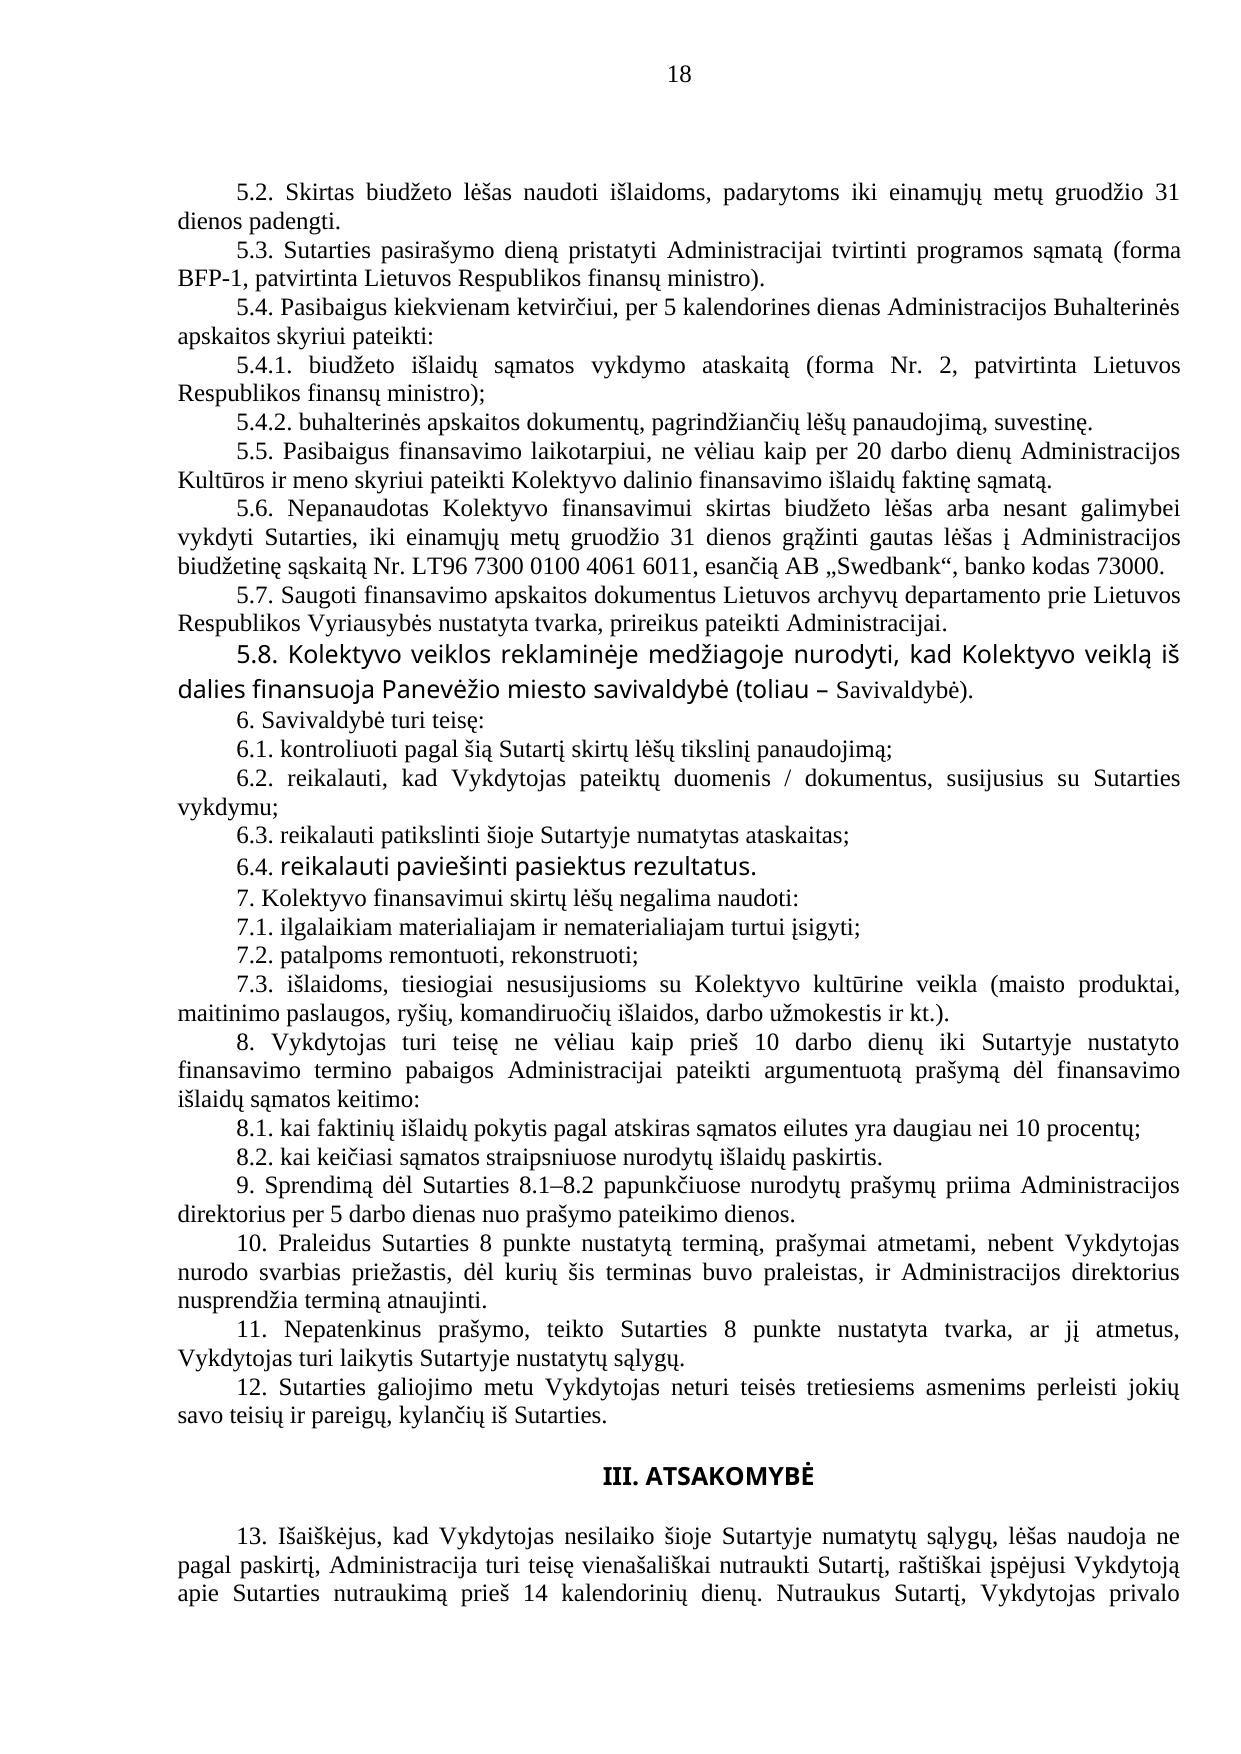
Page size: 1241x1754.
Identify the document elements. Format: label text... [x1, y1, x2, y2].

text 5.3. Sutarties pasirašymo dieną pristatyti Administracijai tvirtinti programos sąmatą (forma BFP-1, patvirtinta Lietuvos Respublikos finansų ministro). [177, 235, 1181, 292]
text 5.4.2. buhalterinės apskaitos dokumentų, pagrindžiančių lėšų panaudojimą, suvestinę. [177, 407, 1181, 436]
text 5.6. Nepanaudotas Kolektyvo finansavimui skirtas biudžeto lėšas arba nesant galimybei vykdyti Sutarties, iki einamųjų metų gruodžio 31 dienos grąžinti gautas lėšas į Administracijos biudžetinę sąskaitą Nr. LT96 7300 0100 4061 6011, esančią AB „Swedbank“, banko kodas 73000. [177, 493, 1181, 580]
text 7. Kolektyvo finansavimui skirtų lėšų negalima naudoti: [177, 883, 1181, 912]
text 7.2. patalpoms remontuoti, rekonstruoti; [177, 941, 1181, 969]
text 12. Sutarties galiojimo metu Vykdytojas neturi teisės tretiesiems asmenims perleisti jokių savo teisių ir pareigų, kylančių iš Sutarties. [177, 1372, 1181, 1429]
text 8.2. kai keičiasi sąmatos straipsniuose nurodytų išlaidų paskirtis. [177, 1142, 1181, 1171]
text 6.1. kontroliuoti pagal šią Sutartį skirtų lėšų tikslinį panaudojimą; [177, 734, 1181, 763]
text 13. Išaiškėjus, kad Vykdytojas nesilaiko šioje Sutartyje numatytų sąlygų, lėšas naudoja ne pagal paskirtį, Administracija turi teisę vienašališkai nutraukti Sutartį, raštiškai įspėjusi Vykdytoją apie Sutarties nutraukimą prieš 14 kalendorinių dienų. Nutraukus Sutartį, Vykdytojas privalo [177, 1521, 1181, 1607]
text 5.7. Saugoti finansavimo apskaitos dokumentus Lietuvos archyvų departamento prie Lietuvos Respublikos Vyriausybės nustatyta tvarka, prireikus pateikti Administracijai. [177, 580, 1181, 637]
text 11. Nepatenkinus prašymo, teikto Sutarties 8 punkte nustatyta tvarka, ar jį atmetus, Vykdytojas turi laikytis Sutartyje nustatytų sąlygų. [177, 1314, 1181, 1372]
text 5.5. Pasibaigus finansavimo laikotarpiui, ne vėliau kaip per 20 darbo dienų Administracijos Kultūros ir meno skyriui pateikti Kolektyvo dalinio finansavimo išlaidų faktinę sąmatą. [177, 436, 1181, 493]
text 5.2. Skirtas biudžeto lėšas naudoti išlaidoms, padarytoms iki einamųjų metų gruodžio 31 dienos padengti. [177, 177, 1181, 235]
text 6.3. reikalauti patikslinti šioje Sutartyje numatytas ataskaitas; [177, 820, 1181, 849]
text 5.4. Pasibaigus kiekvienam ketvirčiui, per 5 kalendorines dienas Administracijos Buhalterinės apskaitos skyriui pateikti: [177, 292, 1181, 350]
text 5.8. Kolektyvo veiklos reklaminėje medžiagoje nurodyti, kad Kolektyvo veiklą iš dalies finansuoja Panevėžio miesto savivaldybė (toliau – Savivaldybė). [177, 637, 1181, 705]
text 7.3. išlaidoms, tiesiogiai nesusijusioms su Kolektyvo kultūrine veikla (maisto produktai, maitinimo paslaugos, ryšių, komandiruočių išlaidos, darbo užmokestis ir kt.). [177, 969, 1181, 1027]
text 6.4. reikalauti paviešinti pasiektus rezultatus. [177, 849, 1181, 883]
text 5.4.1. biudžeto išlaidų sąmatos vykdymo ataskaitą (forma Nr. 2, patvirtinta Lietuvos Respublikos finansų ministro); [177, 350, 1181, 407]
text 7.1. ilgalaikiam materialiajam ir nematerialiajam turtui įsigyti; [177, 912, 1181, 941]
text 9. Sprendimą dėl Sutarties 8.1–8.2 papunkčiuose nurodytų prašymų priima Administracijos direktorius per 5 darbo dienas nuo prašymo pateikimo dienos. [177, 1171, 1181, 1228]
text 8.1. kai faktinių išlaidų pokytis pagal atskiras sąmatos eilutes yra daugiau nei 10 procentų; [177, 1113, 1181, 1142]
text 10. Praleidus Sutarties 8 punkte nustatytą terminą, prašymai atmetami, nebent Vykdytojas nurodo svarbias priežastis, dėl kurių šis terminas buvo praleistas, ir Administracijos direktorius nusprendžia terminą atnaujinti. [177, 1228, 1181, 1314]
text III. ATSAKOMYBĖ [177, 1458, 1181, 1492]
text 6.2. reikalauti, kad Vykdytojas pateiktų duomenis / dokumentus, susijusius su Sutarties vykdymu; [177, 763, 1181, 820]
text 8. Vykdytojas turi teisę ne vėliau kaip prieš 10 darbo dienų iki Sutartyje nustatyto finansavimo termino pabaigos Administracijai pateikti argumentuotą prašymą dėl finansavimo išlaidų sąmatos keitimo: [177, 1027, 1181, 1113]
text 6. Savivaldybė turi teisę: [177, 705, 1181, 734]
